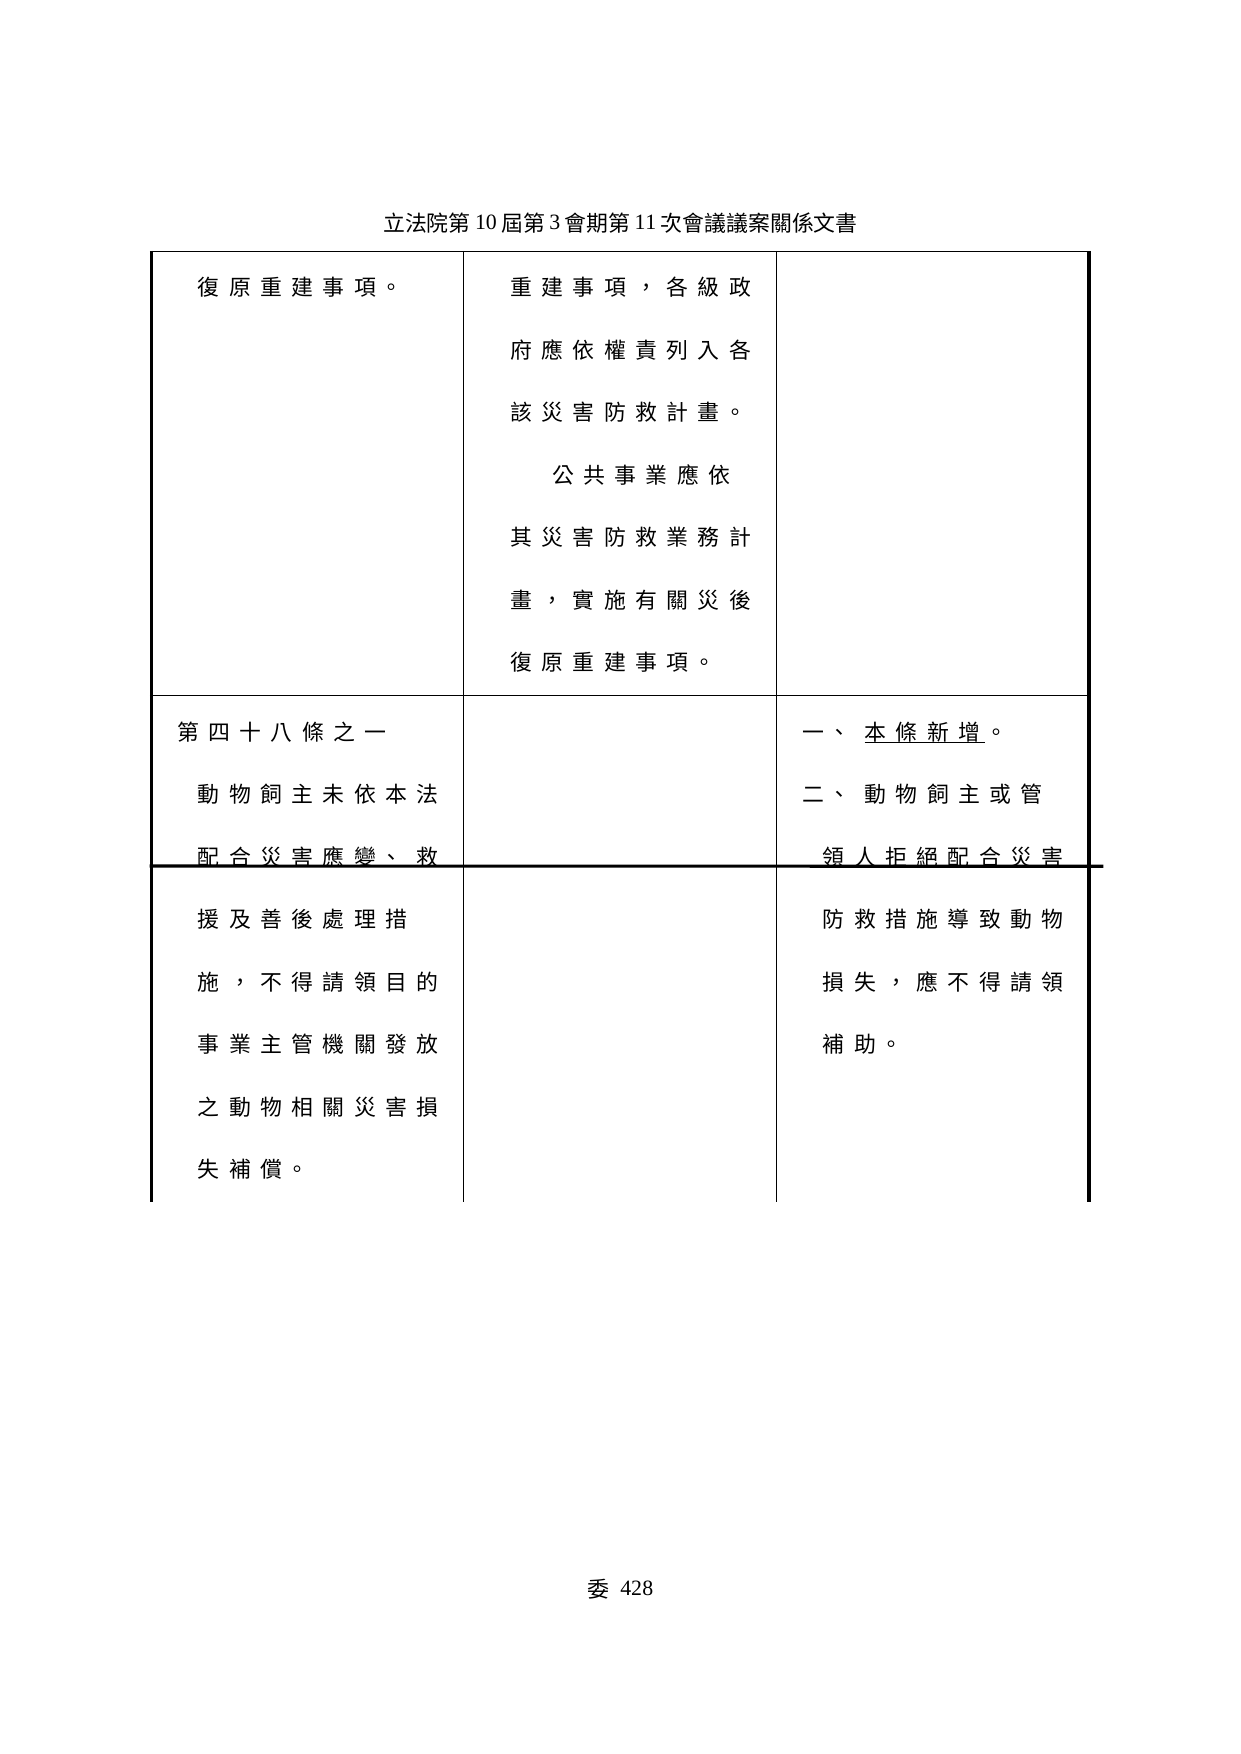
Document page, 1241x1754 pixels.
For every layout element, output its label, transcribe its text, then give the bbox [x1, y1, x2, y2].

table_cell 重建事項，各級政府應依權責列入各該災害防救計畫。 公共事業應依其災害防救業務計畫，實施有關災後復原重建事項。 [464, 252, 776, 695]
table_cell 防救措施導致動物損失，應不得請領補助。 [777, 868, 1087, 1202]
table_cell 第四十八條之一 動物飼主未依本法配合災害應變、救 [153, 696, 463, 864]
table_cell 一、本條新增。 二、動物飼主或管領人拒絕配合災害 [777, 696, 1087, 864]
table_cell [464, 868, 776, 1202]
table_cell [464, 696, 776, 864]
table_cell [777, 252, 1087, 695]
table_cell 第三十六條 為實施災後復原重建，各級政府應依權責實施下列事項，並鼓勵民間團體及企業協助辦理： 一、災情、災區民眾需求之調查、統計、評估及分析。 二、災後復原重建綱領與計畫之訂定及實施。 三、志工之登記及分配。 四、捐贈物資、款項之分配與管理及救助金之發放。 五、傷亡者之善後照料、災區民眾之安置及災區秩序之維持。 六、衛生醫療、防疫及心理輔導。 七、學校廳舍及其附屬公共設施之復原重建。 八、受災學生之就學及寄讀。 九、古蹟、歷史建築搶修、修復計畫之核准或協助擬訂。 十、古蹟、歷史建築受災情形調查、緊急搶救、加固等應變處理措施。 十一、受損建築物之安全評估及處理。 十二、住宅、公共建築物之復原重建、都市更新及地權處理。 十三、水利、水土保持、環境保護、電信、電力、自來水、油料、氣體等設施之修復及民生物資供需之調節。 十四、鐵路、道路、橋樑、大眾運輸、航空站、港埠及農漁業之復原重建。 十五、環境消毒與廢棄物之清除及處理。 十六、受災民眾之就業服務及產業重建。 十七、受傷動物醫療照護、安置、收容、安樂死與野放。 十八、其他有關災後復原重建事項。 前項所定復原重建事項，各級政府應依權責列入各該災害防救計畫。 公共事業應依其災害防救業務計畫，實施有關災後復原重建事項。 [153, 252, 463, 695]
table_cell 援及善後處理措施，不得請領目的事業主管機關發放之動物相關災害損失補償。 [153, 868, 463, 1202]
